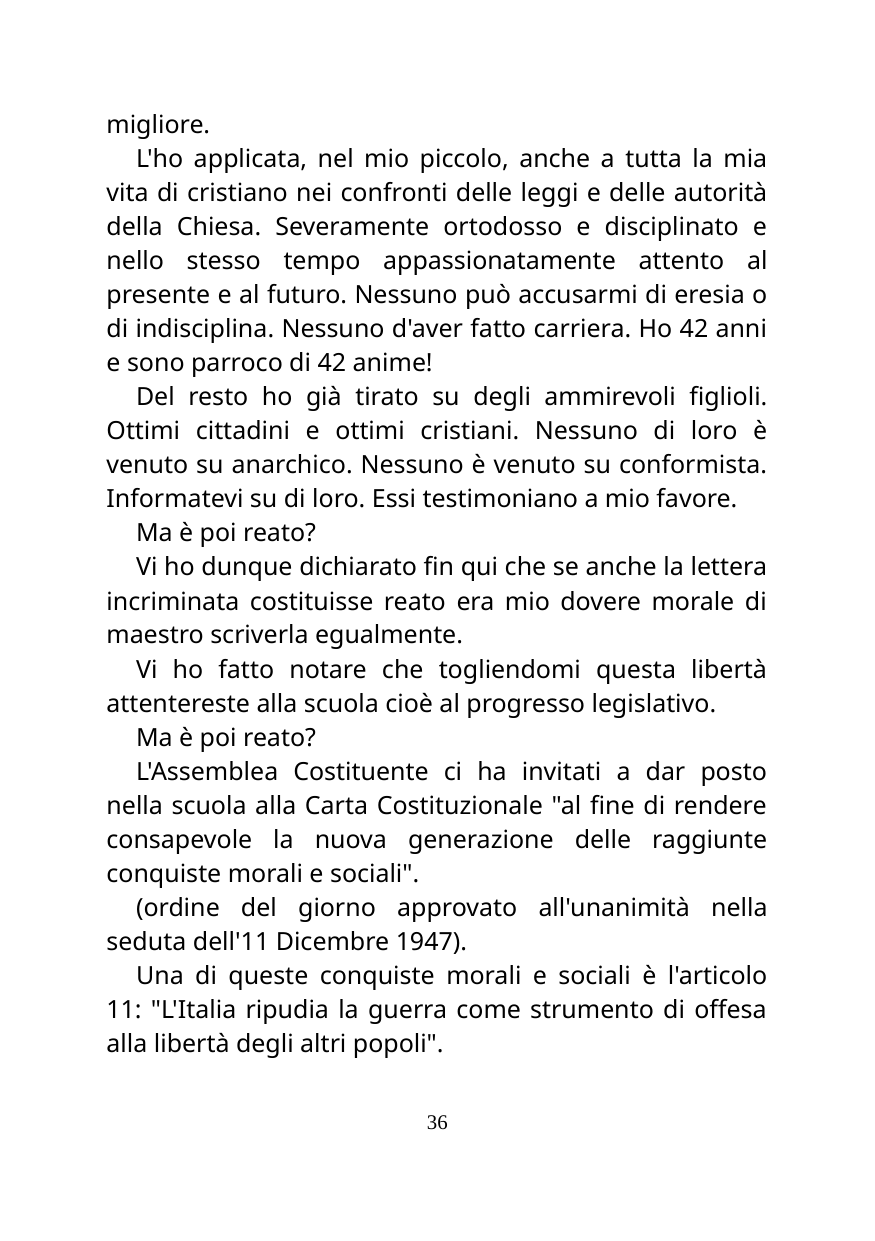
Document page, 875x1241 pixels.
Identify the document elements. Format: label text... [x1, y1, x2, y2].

text Una di queste conquiste morali e sociali è l'articolo 11: "L'Italia ripudia la guerra come strumento di offesa alla libertà degli altri popoli". [106, 958, 768, 1060]
text Vi ho fatto notare che togliendomi questa libertà attentereste alla scuola cioè al progresso legislativo. [106, 651, 768, 719]
text L'ho applicata, nel mio piccolo, anche a tutta la mia vita di cristiano nei confronti delle leggi e delle autorità della Chiesa. Severamente ortodosso e disciplinato e nello stesso tempo appassionatamente attento al presente e al futuro. Nessuno può accusarmi di eresia o di indisciplina. Nessuno d'aver fatto carriera. Ho 42 anni e sono parroco di 42 anime! [106, 140, 768, 379]
text migliore. [106, 106, 768, 140]
text Ma è poi reato? [106, 719, 768, 753]
text (ordine del giorno approvato all'unanimità nella seduta dell'11 Dicembre 1947). [106, 890, 768, 958]
text L'Assemblea Costituente ci ha invitati a dar posto nella scuola alla Carta Costituzionale "al fine di rendere consapevole la nuova generazione delle raggiunte conquiste morali e sociali". [106, 753, 768, 890]
text Del resto ho già tirato su degli ammirevoli figlioli. Ottimi cittadini e ottimi cristiani. Nessuno di loro è venuto su anarchico. Nessuno è venuto su conformista. Informatevi su di loro. Essi testimoniano a mio favore. [106, 379, 768, 515]
text Ma è poi reato? [106, 515, 768, 549]
text Vi ho dunque dichiarato fin qui che se anche la lettera incriminata costituisse reato era mio dovere morale di maestro scriverla egualmente. [106, 549, 768, 651]
